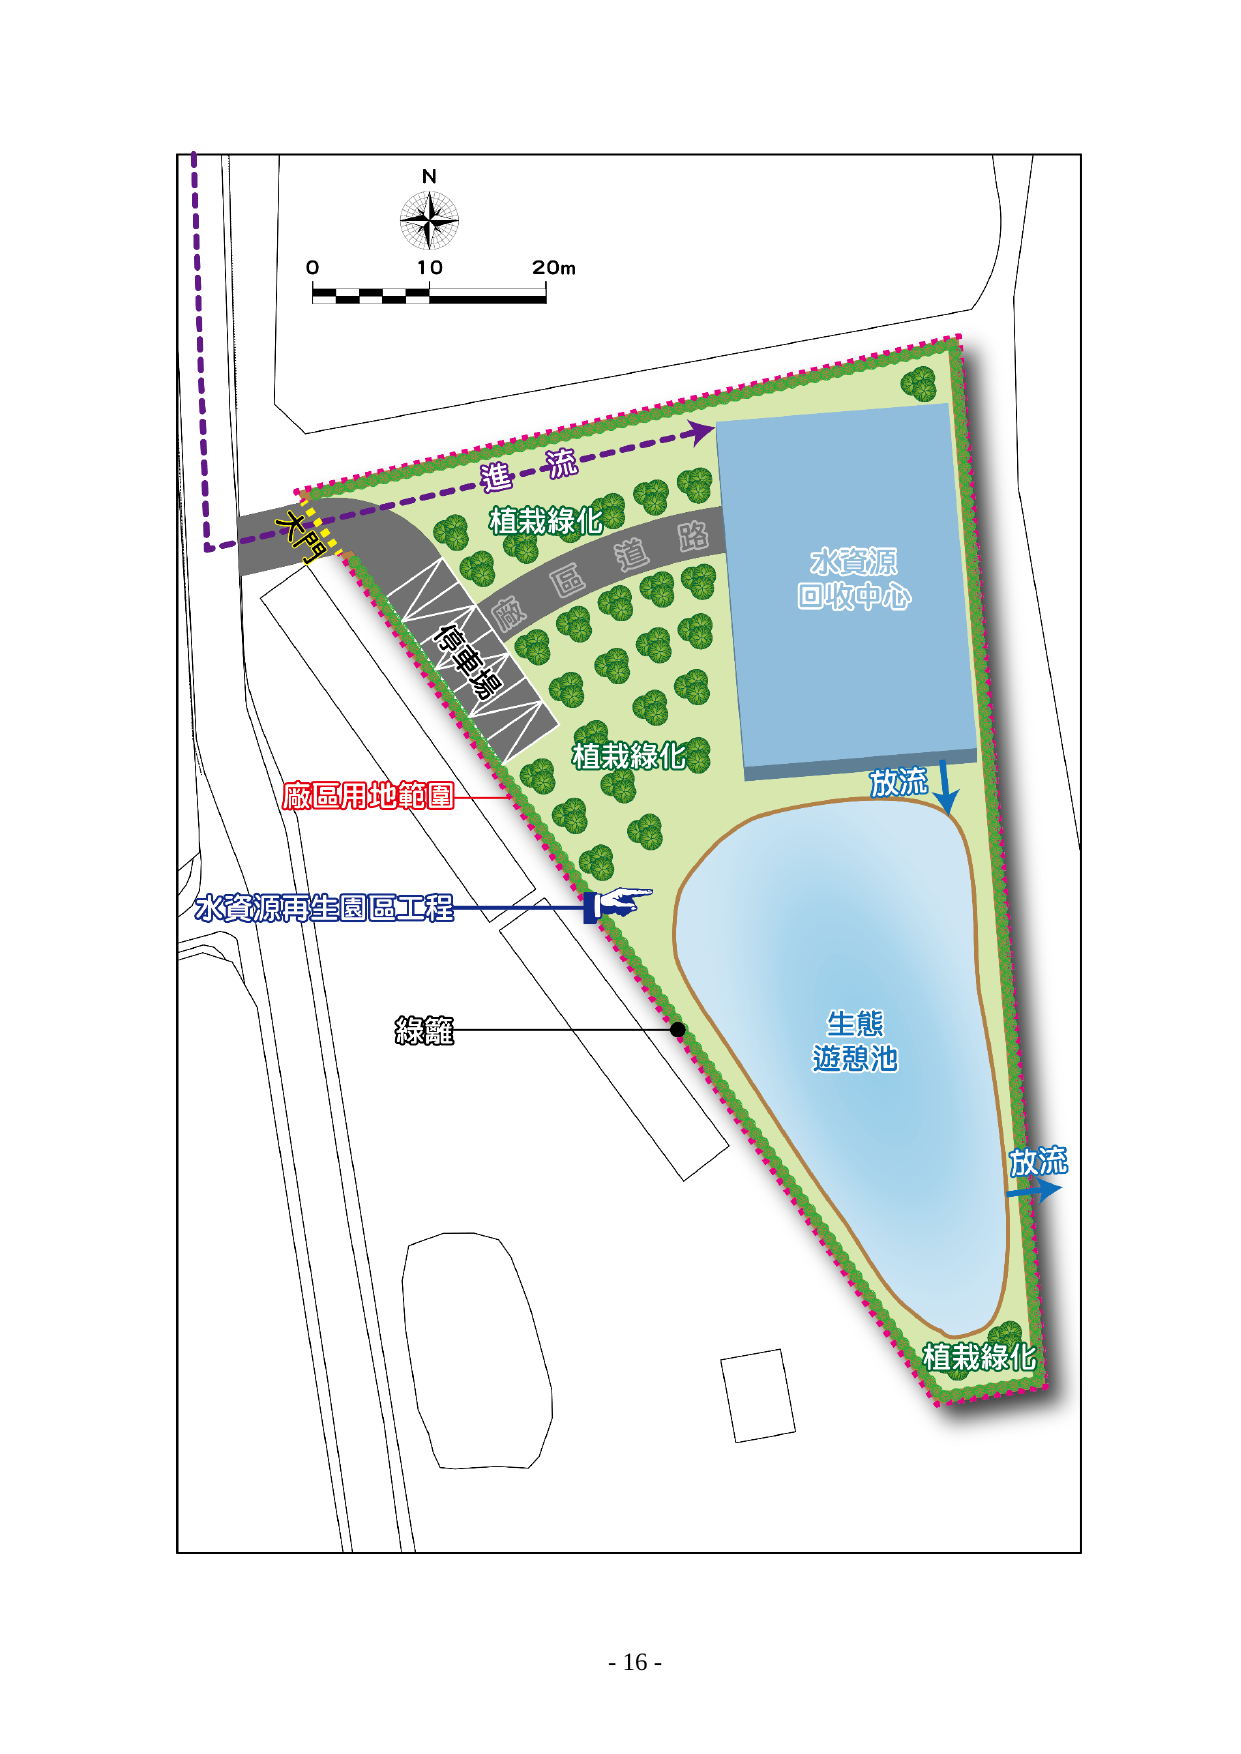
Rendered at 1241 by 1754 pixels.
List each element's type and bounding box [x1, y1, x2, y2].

picture [176, 151, 1094, 1554]
